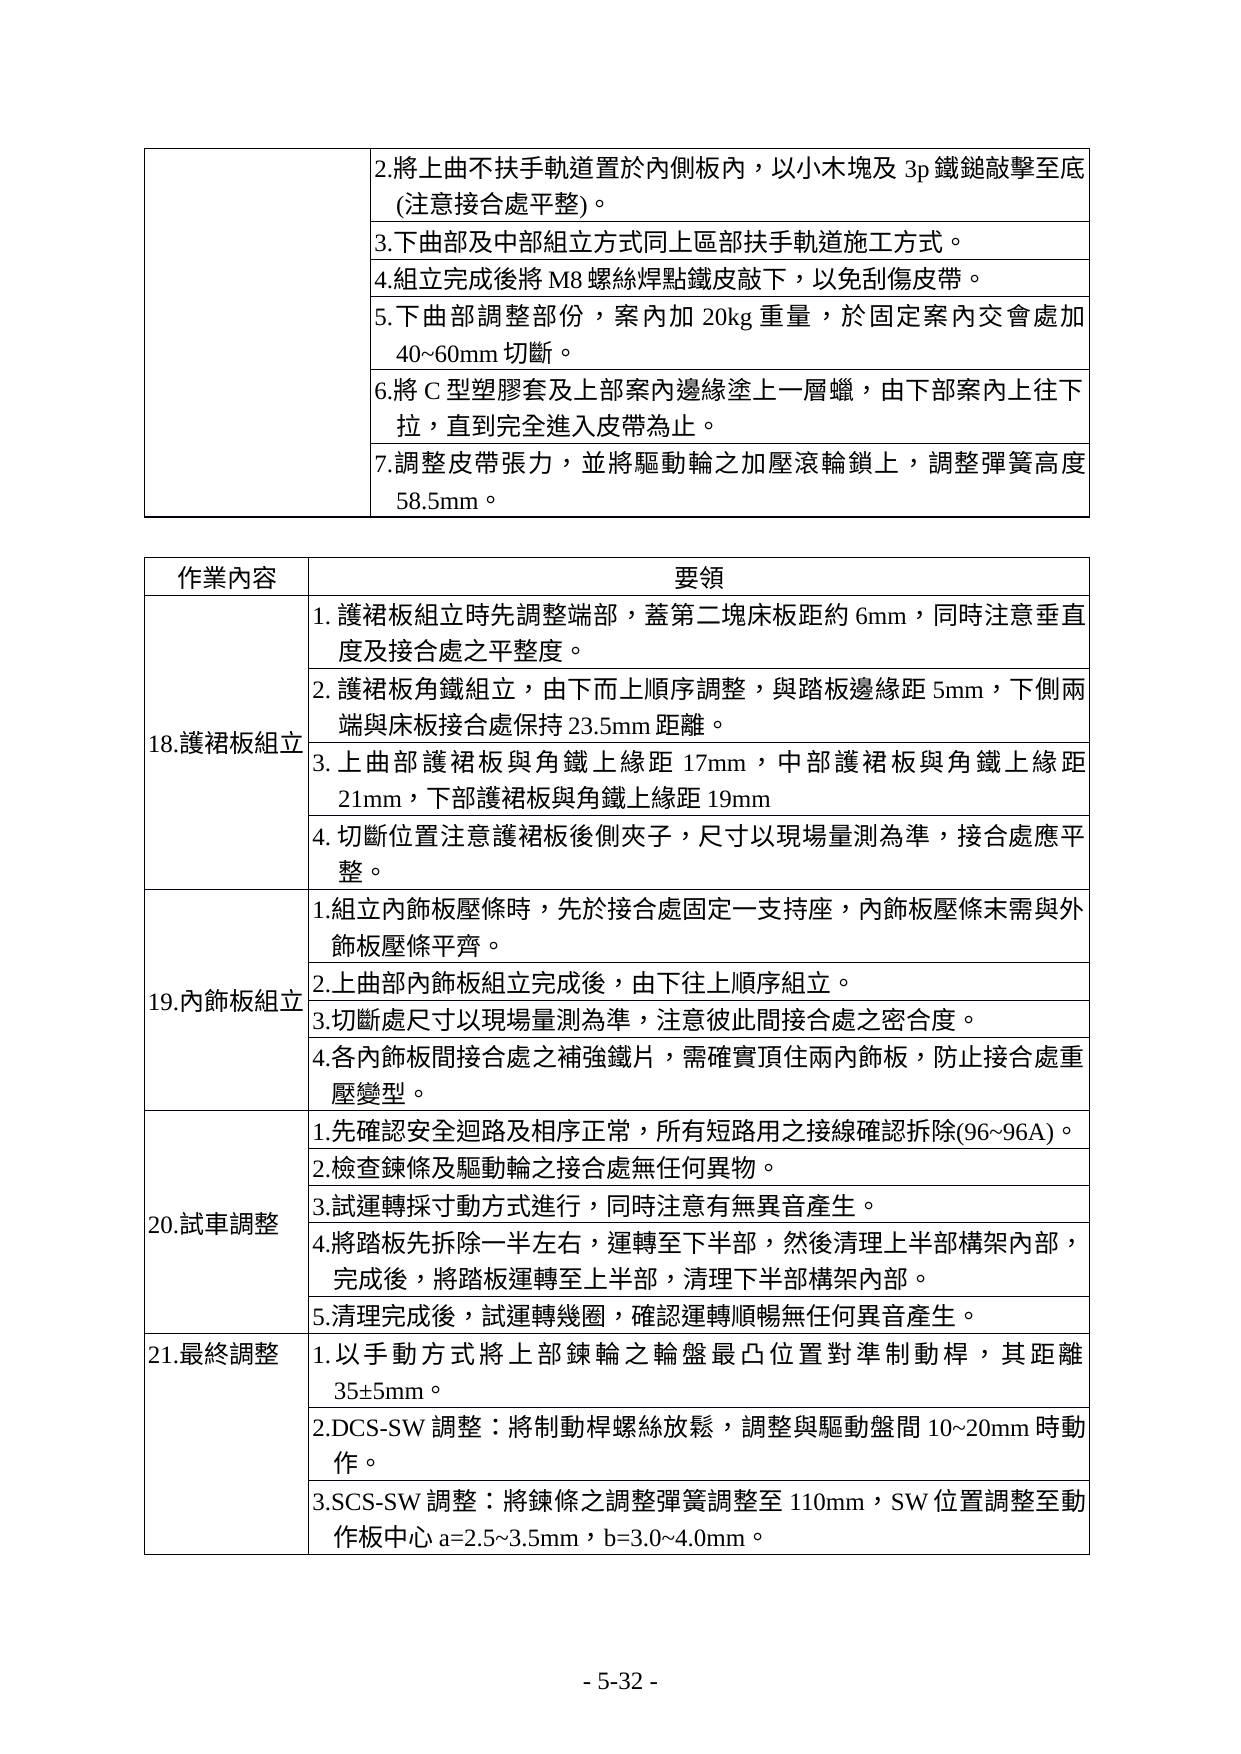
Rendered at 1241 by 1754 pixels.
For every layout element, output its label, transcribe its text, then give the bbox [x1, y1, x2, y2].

table_cell 1.以手動方式將上部鍊輪之輪盤最凸位置對準制動桿，其距離35±5mm。 [309, 1334, 1089, 1407]
table_cell 5.下曲部調整部份，案內加20kg重量，於固定案內交會處加40~60mm切斷。 [371, 297, 1089, 369]
table_cell 護裙板組立時先調整端部，蓋第二塊床板距約6mm，同時注意垂直度及接合處之平整度。 [309, 596, 1089, 668]
table_cell 4.將踏板先拆除一半左右，運轉至下半部，然後清理上半部構架內部，完成後，將踏板運轉至上半部，清理下半部構架內部。 [309, 1223, 1089, 1296]
table_cell 19.內飾板組立 [145, 890, 308, 1110]
table_cell 5.清理完成後，試運轉幾圈，確認運轉順暢無任何異音產生。 [309, 1297, 1089, 1333]
table_cell 7.調整皮帶張力，並將驅動輪之加壓滾輪鎖上，調整彈簧高度58.5mm。 [371, 444, 1089, 516]
table_cell 4.組立完成後將M8螺絲焊點鐵皮敲下，以免刮傷皮帶。 [371, 260, 1089, 296]
table_cell 1.組立內飾板壓條時，先於接合處固定一支持座，內飾板壓條末需與外飾板壓條平齊。 [309, 890, 1089, 962]
table_cell 4.各內飾板間接合處之補強鐵片，需確實頂住兩內飾板，防止接合處重壓變型。 [309, 1038, 1089, 1110]
table_cell 2.檢查鍊條及驅動輪之接合處無任何異物。 [309, 1149, 1089, 1185]
table_header 作業內容 [145, 558, 308, 594]
table_cell 1.先確認安全迴路及相序正常，所有短路用之接線確認拆除(96~96A)。 [309, 1111, 1089, 1148]
table_cell 2.上曲部內飾板組立完成後，由下往上順序組立。 [309, 963, 1089, 999]
table_cell 3.試運轉採寸動方式進行，同時注意有無異音產生。 [309, 1186, 1089, 1222]
table_cell 2.DCS-SW調整：將制動桿螺絲放鬆，調整與驅動盤間10~20mm時動作。 [309, 1408, 1089, 1480]
table_cell 6.將C型塑膠套及上部案內邊緣塗上一層蠟，由下部案內上往下拉，直到完全進入皮帶為止。 [371, 370, 1089, 443]
table_cell 3.切斷處尺寸以現場量測為準，注意彼此間接合處之密合度。 [309, 1001, 1089, 1037]
table_cell 上曲部護裙板與角鐵上緣距17mm，中部護裙板與角鐵上緣距21mm，下部護裙板與角鐵上緣距19mm [309, 743, 1089, 815]
table_cell 3.下曲部及中部組立方式同上區部扶手軌道施工方式。 [371, 222, 1089, 258]
table_header 要領 [309, 558, 1089, 594]
table_cell 20.試車調整 [145, 1111, 308, 1333]
table_cell [145, 149, 370, 516]
table_cell 護裙板角鐵組立，由下而上順序調整，與踏板邊緣距5mm，下側兩端與床板接合處保持23.5mm距離。 [309, 669, 1089, 742]
table_cell 21.最終調整 [145, 1334, 308, 1554]
table_cell 3.SCS-SW調整：將鍊條之調整彈簧調整至110mm，SW位置調整至動作板中心a=2.5~3.5mm，b=3.0~4.0mm。 [309, 1481, 1089, 1554]
table_cell 18.護裙板組立 [145, 596, 308, 889]
table_cell 切斷位置注意護裙板後側夾子，尺寸以現場量測為準，接合處應平整。 [309, 816, 1089, 889]
table_cell 2.將上曲不扶手軌道置於內側板內，以小木塊及3p鐵鎚敲擊至底(注意接合處平整)。 [371, 149, 1089, 221]
